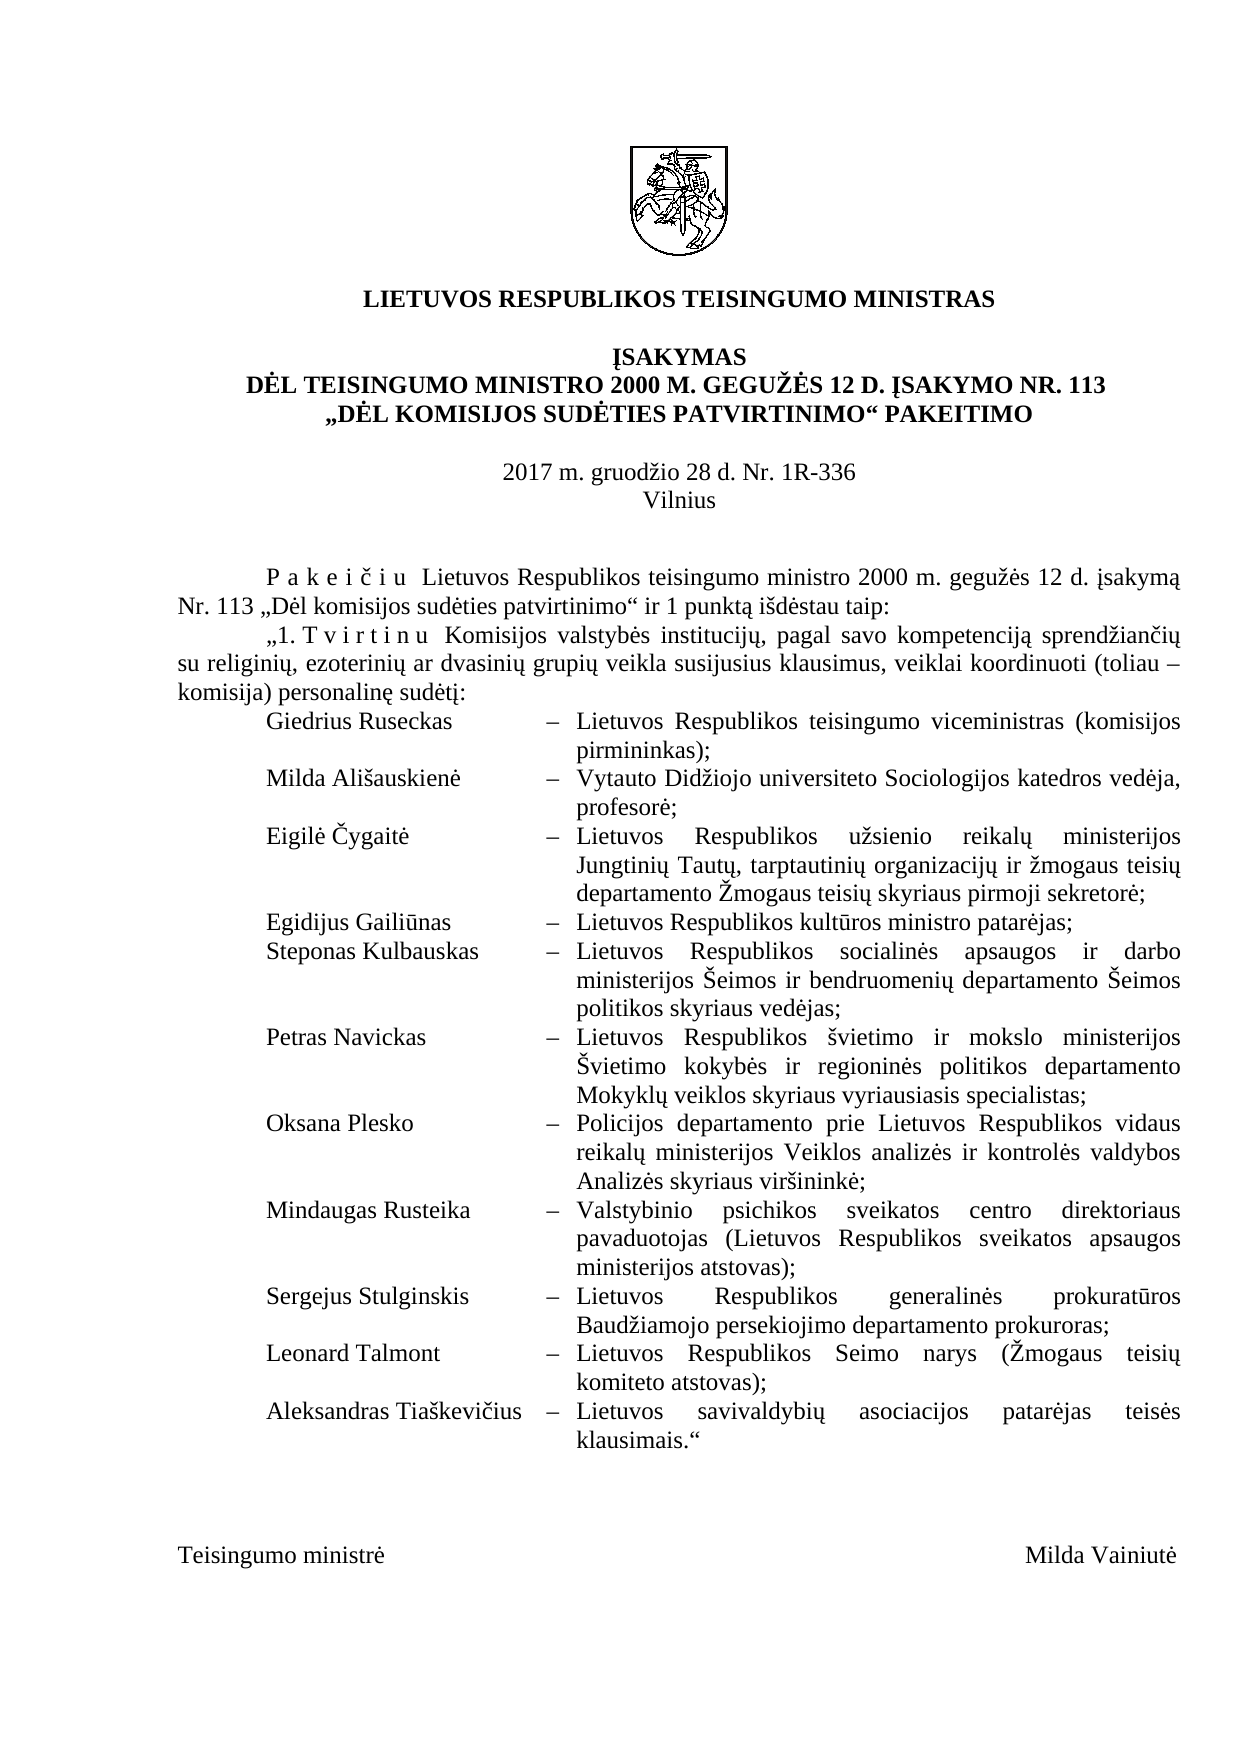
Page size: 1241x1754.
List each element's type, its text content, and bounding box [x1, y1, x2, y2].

text Aleksandras Tiaškevičius – Lietuvos savivaldybių asociacijos patarėjas teisės klausimais.“ [266, 1396, 1181, 1453]
text Mindaugas Rusteika – Valstybinio psichikos sveikatos centro direktoriaus pavaduotojas (Lietuvos Respublikos sveikatos apsaugos ministerijos atstovas); [266, 1195, 1181, 1281]
text Teisingumo ministrė Milda Vainiutė [177, 1540, 1181, 1568]
text P a k e i č i u Lietuvos Respublikos teisingumo ministro 2000 m. gegužės 12 d. įsakymą Nr. 113 „Dėl komisijos sudėties patvirtinimo“ ir 1 punktą išdėstau taip: [177, 562, 1181, 620]
text Vilnius [177, 486, 1181, 514]
text ĮSAKYMAS [177, 342, 1181, 371]
text Egidijus Gailiūnas – Lietuvos Respublikos kultūros ministro patarėjas; [266, 907, 1181, 936]
text Steponas Kulbauskas – Lietuvos Respublikos socialinės apsaugos ir darbo ministerijos Šeimos ir bendruomenių departamento Šeimos politikos skyriaus vedėjas; [266, 936, 1181, 1022]
text DĖL TEISINGUMO MINISTRO 2000 M. GEGUŽĖS 12 D. ĮSAKYMO NR. 113 „DĖL KOMISIJOS SUDĖTIES PATVIRTINIMO“ PAKEITIMO [177, 371, 1181, 428]
text Milda Ališauskienė – Vytauto Didžiojo universiteto Sociologijos katedros vedėja, profesorė; [266, 763, 1181, 821]
text „1. T v i r t i n u Komisijos valstybės institucijų, pagal savo kompetenciją sprendžiančių su religinių, ezoterinių ar dvasinių grupių veikla susijusius klausimus, veiklai koordinuoti (toliau – komisija) personalinę sudėtį: [177, 620, 1181, 706]
text Eigilė Čygaitė – Lietuvos Respublikos užsienio reikalų ministerijos Jungtinių Tautų, tarptautinių organizacijų ir žmogaus teisių departamento Žmogaus teisių skyriaus pirmoji sekretorė; [266, 821, 1181, 907]
text Oksana Plesko – Policijos departamento prie Lietuvos Respublikos vidaus reikalų ministerijos Veiklos analizės ir kontrolės valdybos Analizės skyriaus viršininkė; [266, 1108, 1181, 1195]
text Petras Navickas – Lietuvos Respublikos švietimo ir mokslo ministerijos Švietimo kokybės ir regioninės politikos departamento Mokyklų veiklos skyriaus vyriausiasis specialistas; [266, 1022, 1181, 1108]
text Giedrius Ruseckas – Lietuvos Respublikos teisingumo viceministras (komisijos pirmininkas); [266, 706, 1181, 763]
text LIETUVOS RESPUBLIKOS TEISINGUMO MINISTRAS [177, 284, 1181, 313]
text Leonard Talmont – Lietuvos Respublikos Seimo narys (Žmogaus teisių komiteto atstovas); [266, 1338, 1181, 1396]
text 2017 m. gruodžio 28 d. Nr. 1R-336 [177, 457, 1181, 486]
text Sergejus Stulginskis – Lietuvos Respublikos generalinės prokuratūros Baudžiamojo persekiojimo departamento prokuroras; [266, 1281, 1181, 1338]
